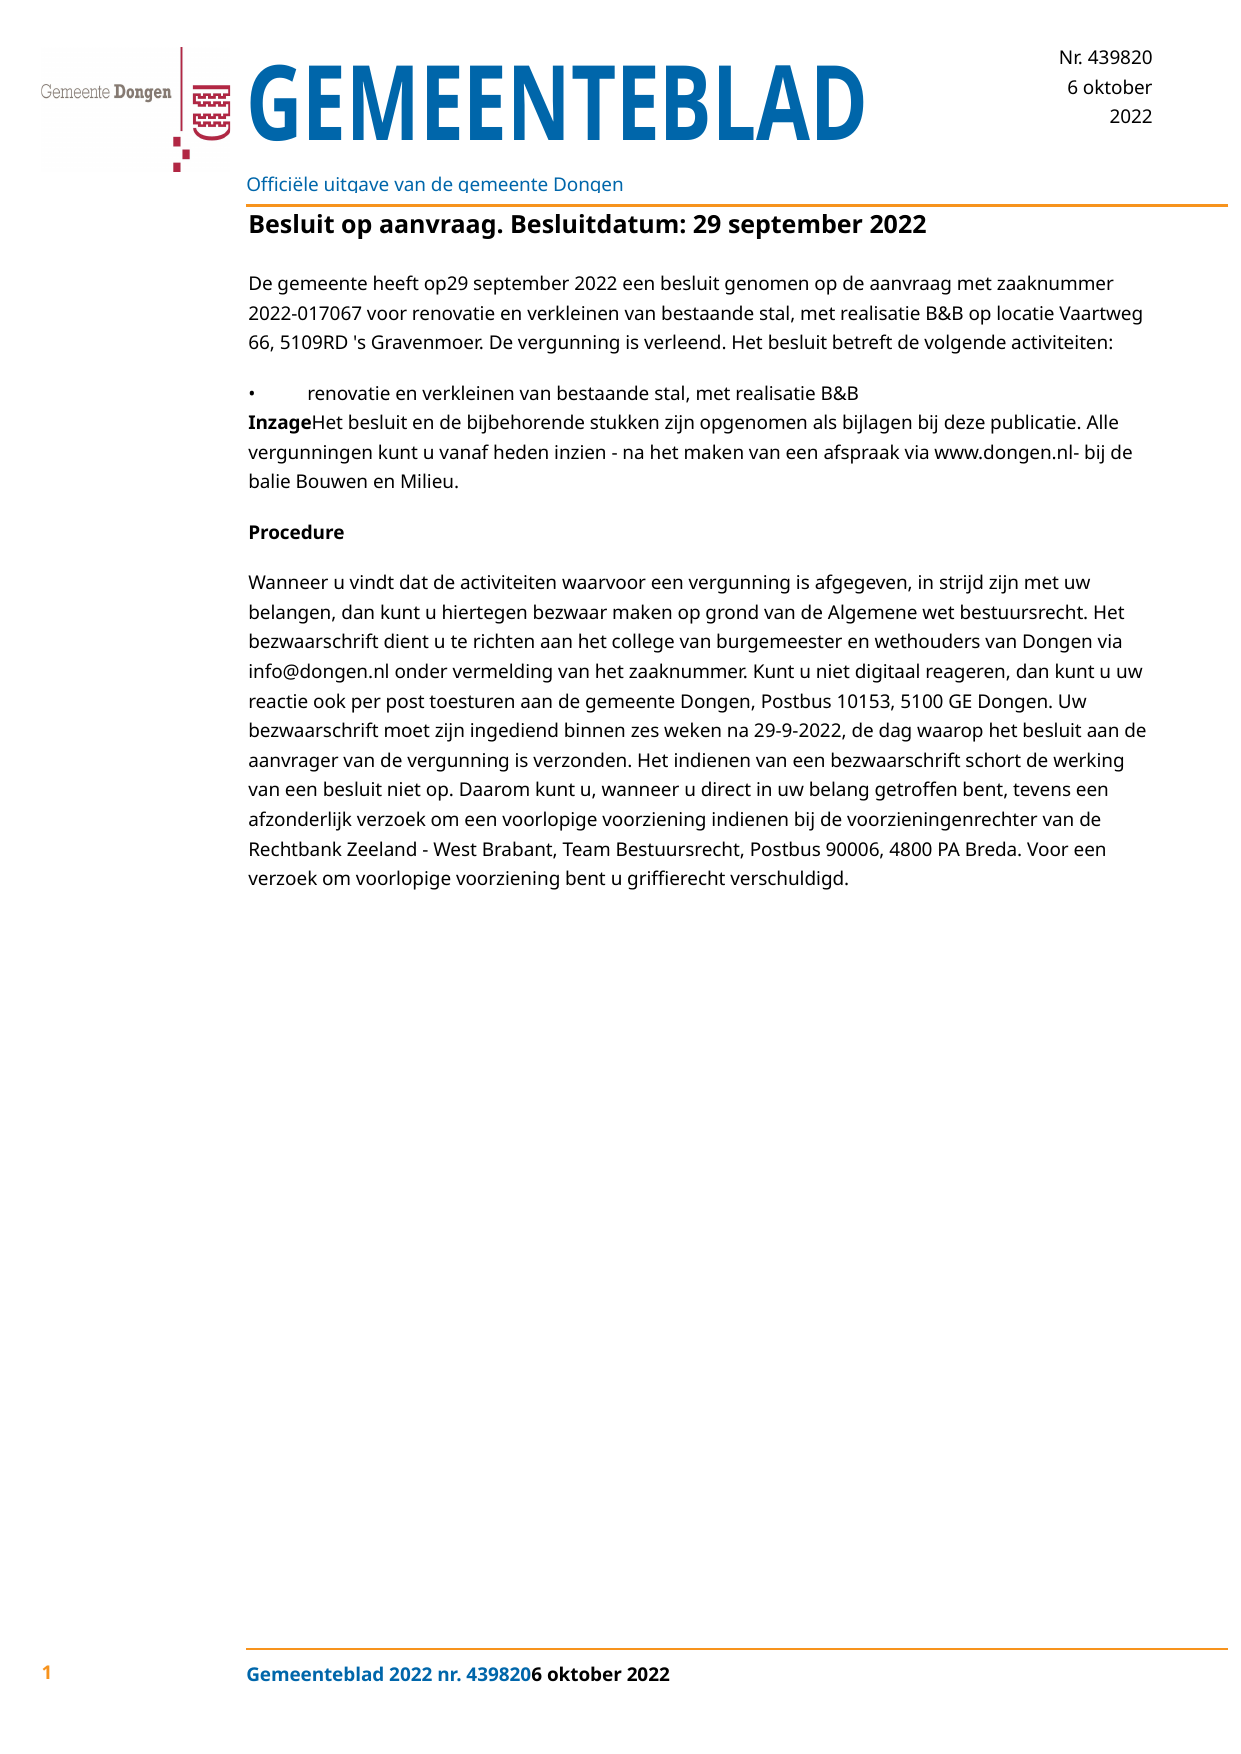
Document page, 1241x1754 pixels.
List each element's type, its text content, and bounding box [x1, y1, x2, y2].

text Wanneer u vindt dat de activiteiten waarvoor een vergunning is afgegeven, in strijd zijn met uw belangen, dan kunt u hiertegen bezwaar maken op grond van de Algemene wet bestuursrecht. Het bezwaarschrift dient u te richten aan het college van burgemeester en wethouders van Dongen via info@dongen.nl onder vermelding van het zaaknummer. Kunt u niet digitaal reageren, dan kunt u uw reactie ook per post toesturen aan de gemeente Dongen, Postbus 10153, 5100 GE Dongen. Uw bezwaarschrift moet zijn ingediend binnen zes weken na 29-9-2022, de dag waarop het besluit aan de aanvrager van de vergunning is verzonden. Het indienen van een bezwaarschrift schort de werking van een besluit niet op. Daarom kunt u, wanneer u direct in uw belang getroffen bent, tevens een afzonderlijk verzoek om een voorlopige voorziening indienen bij de voorzieningenrechter van de Rechtbank Zeeland - West Brabant, Team Bestuursrecht, Postbus 90006, 4800 PA Breda. Voor een verzoek om voorlopige voorziening bent u griffierecht verschuldigd. [248, 569, 1152, 891]
text InzageHet besluit en de bijbehorende stukken zijn opgenomen als bijlagen bij deze publicatie. Alle vergunningen kunt u vanaf heden inzien - na het maken van een afspraak via www.dongen.nl- bij de balie Bouwen en Milieu. [248, 409, 1152, 494]
text Procedure [248, 519, 1152, 545]
text Besluit op aanvraag. Besluitdatum: 29 september 2022 [248, 207, 1152, 241]
list renovatie en verkleinen van bestaande stal, met realisatie B&B [248, 380, 1152, 406]
picture [41, 47, 231, 172]
text De gemeente heeft op29 september 2022 een besluit genomen op de aanvraag met zaaknummer 2022-017067 voor renovatie en verkleinen van bestaande stal, met realisatie B&B op locatie Vaartweg 66, 5109RD 's Gravenmoer. De vergunning is verleend. Het besluit betreft de volgende activiteiten: [248, 270, 1152, 355]
